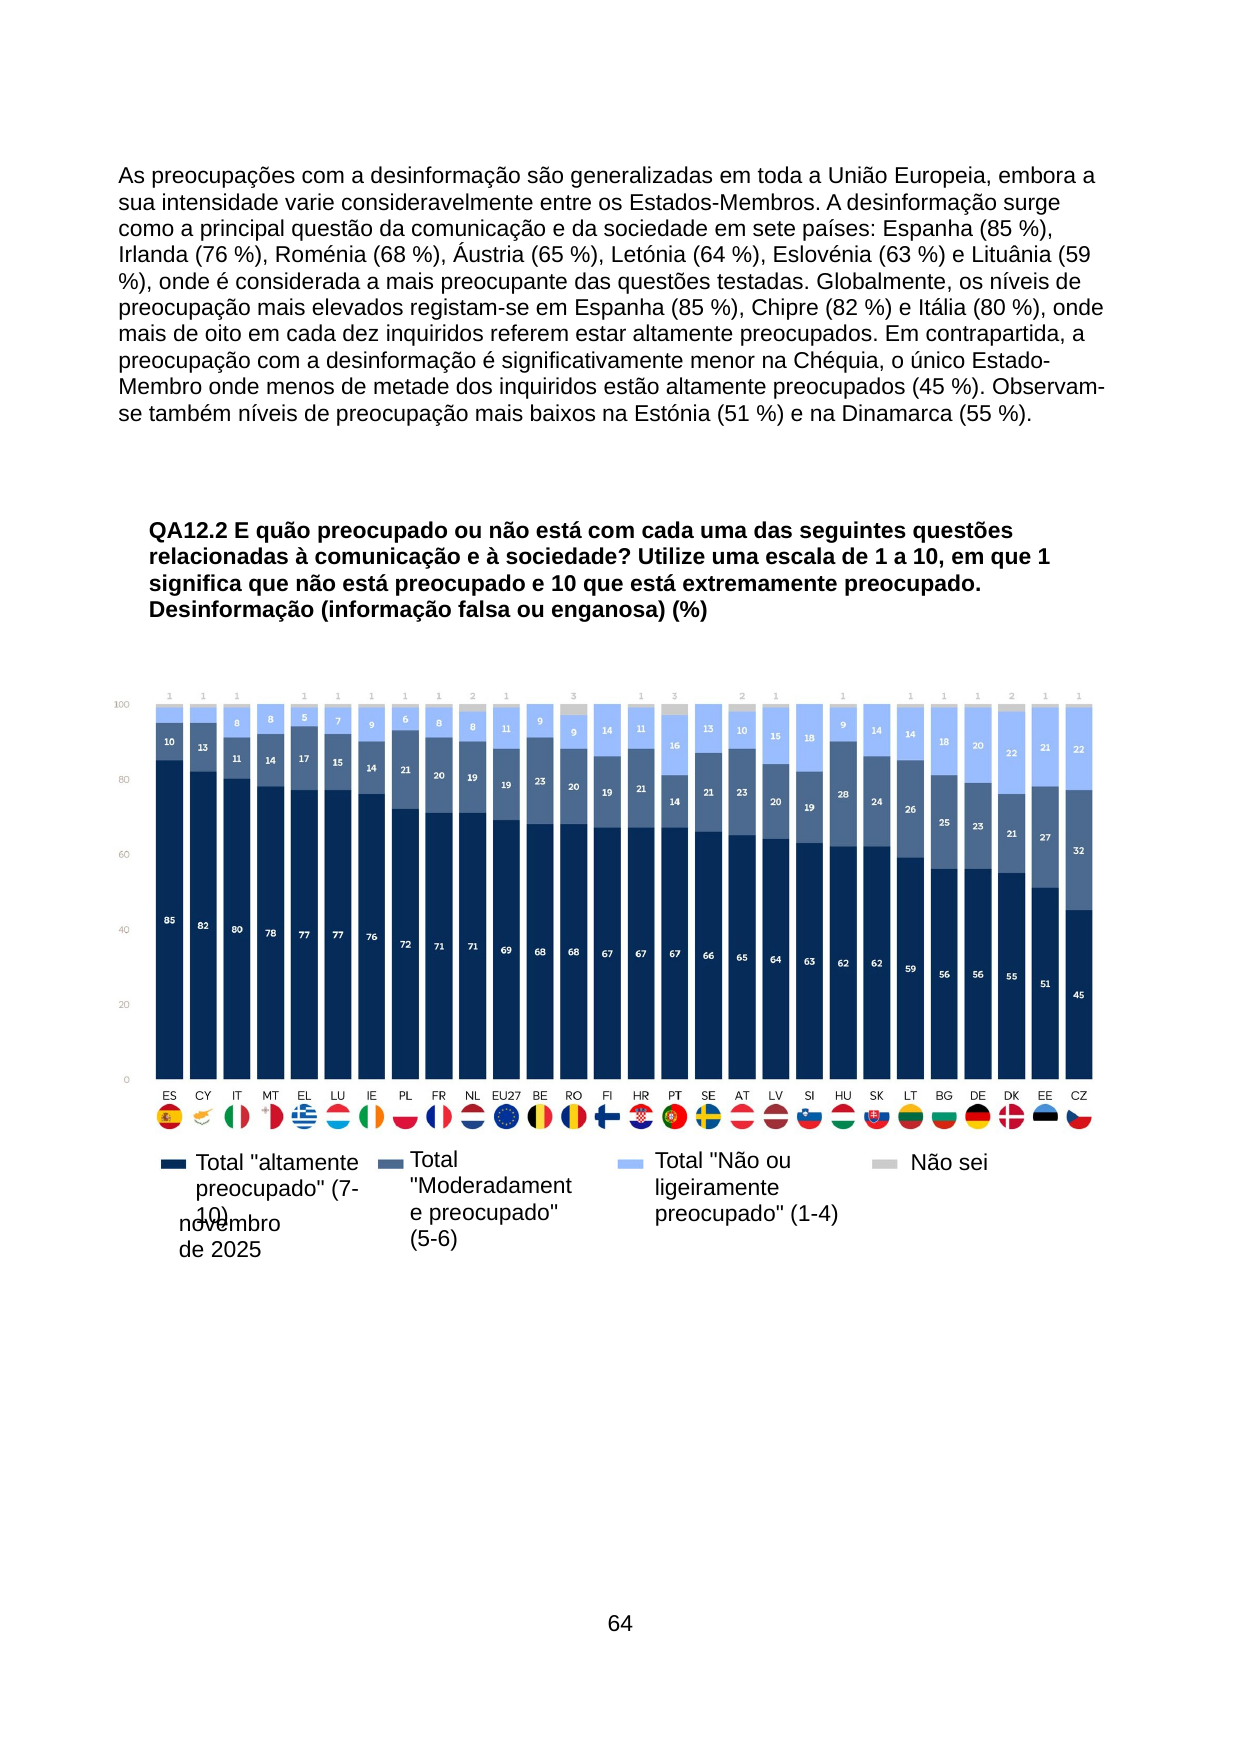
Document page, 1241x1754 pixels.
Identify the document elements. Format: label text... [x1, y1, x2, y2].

text As preocupações com a desinformação são generalizadas em toda a União Europeia, embora a sua intensidade varie consideravelmente entre os Estados-Membros. A desinformação surge como a principal questão da comunicação e da sociedade em sete países: Espanha (85 %), Irlanda (76 %), Roménia (68 %), Áustria (65 %), Letónia (64 %), Eslovénia (63 %) e Lituânia (59 %), onde é considerada a mais preocupante das questões testadas. Globalmente, os níveis de preocupação mais elevados registam-se em Espanha (85 %), Chipre (82 %) e Itália (80 %), onde mais de oito em cada dez inquiridos referem estar altamente preocupados. Em contrapartida, a preocupação com a desinformação é significativamente menor na Chéquia, o único Estado-Membro onde menos de metade dos inquiridos estão altamente preocupados (45 %). Observam-se também níveis de preocupação mais baixos na Estónia (51 %) e na Dinamarca (55 %). [118, 162, 1122, 426]
picture [153, 1150, 902, 1172]
picture [106, 689, 1095, 1135]
